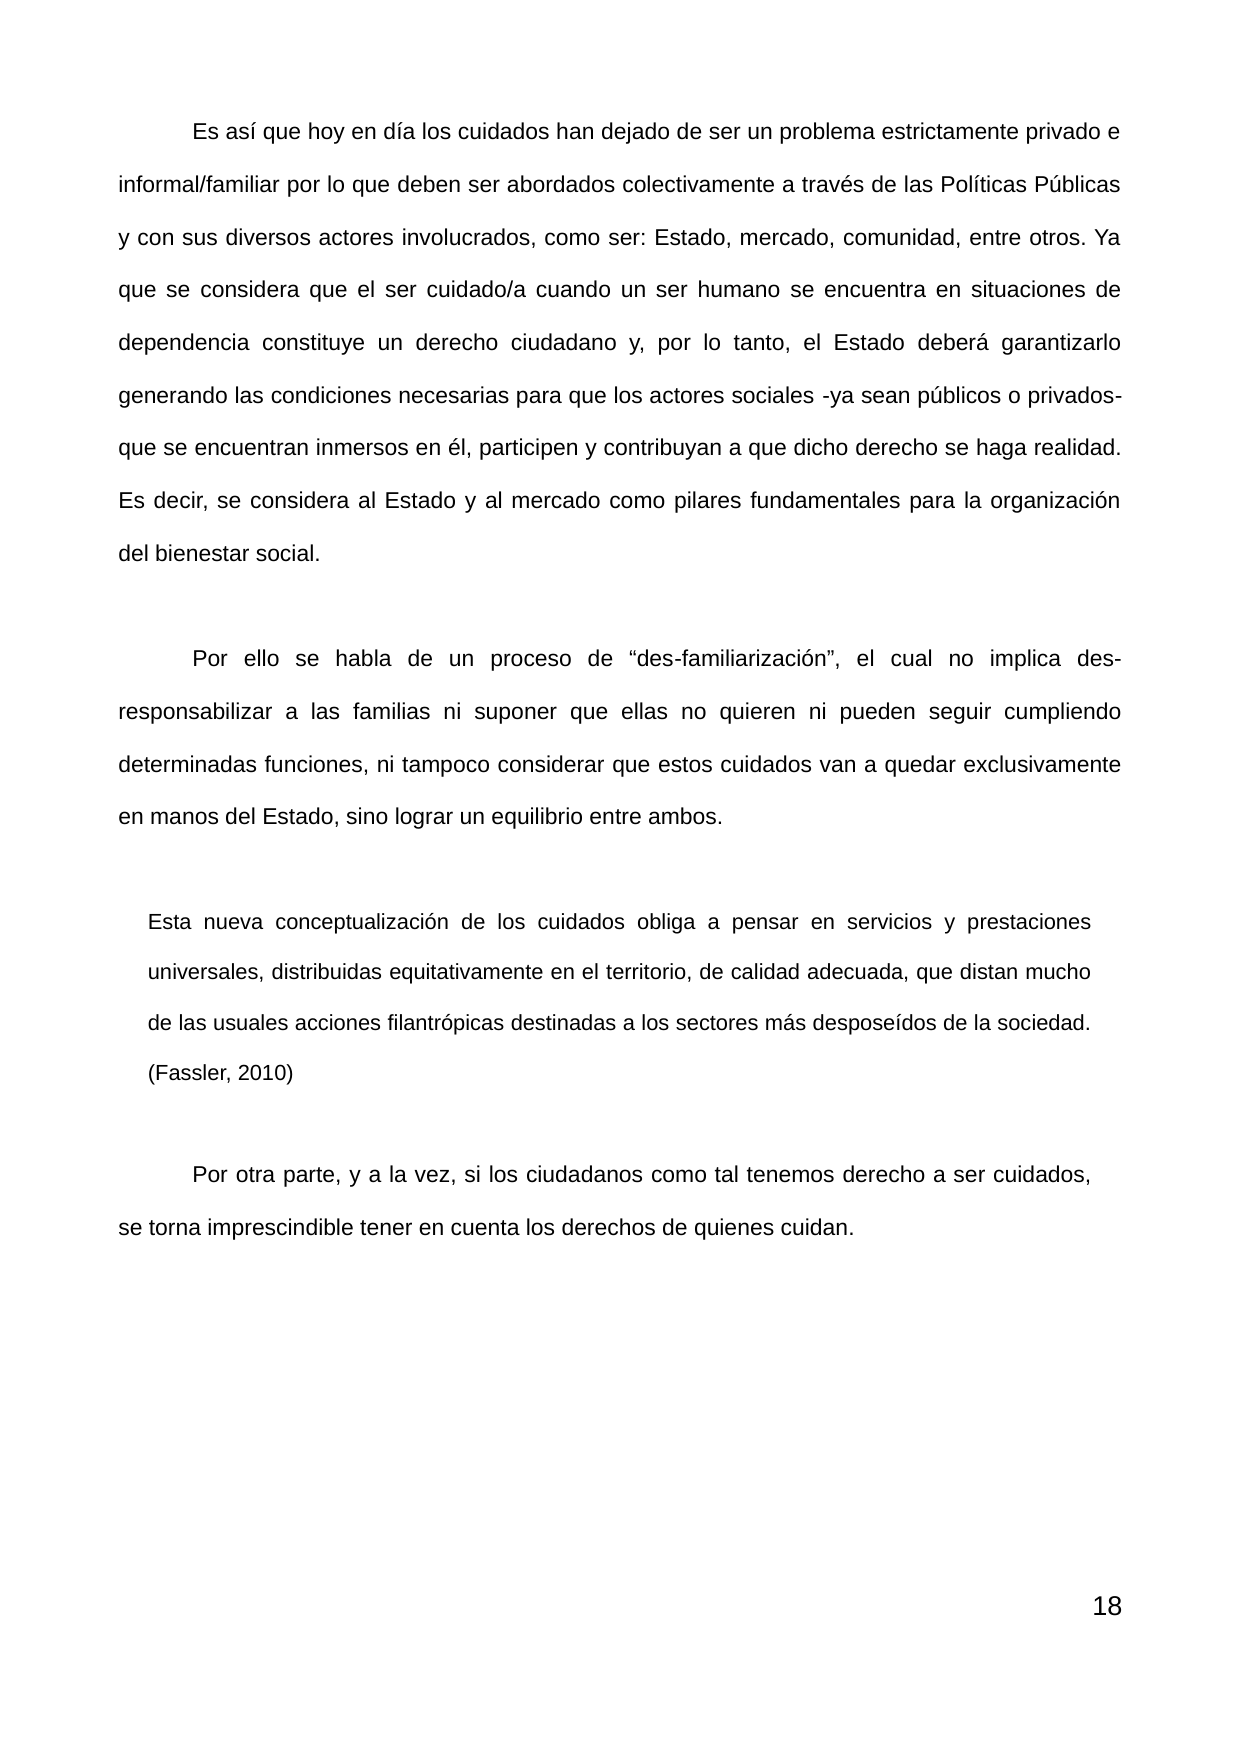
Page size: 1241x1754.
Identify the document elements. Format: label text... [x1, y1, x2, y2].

text Por ello se habla de un proceso de “des-familiarización”, el cual no implica des-responsabilizar a las familias ni suponer que ellas no quieren ni pueden seguir cumpliendo determinadas funciones, ni tampoco considerar que estos cuidados van a quedar exclusivamente en manos del Estado, sino lograr un equilibrio entre ambos. [118, 645, 1122, 830]
text Es así que hoy en día los cuidados han dejado de ser un problema estrictamente privado e informal/familiar por lo que deben ser abordados colectivamente a través de las Políticas Públicas y con sus diversos actores involucrados, como ser: Estado, mercado, comunidad, entre otros. Ya que se considera que el ser cuidado/a cuando un ser humano se encuentra en situaciones de dependencia constituye un derecho ciudadano y, por lo tanto, el Estado deberá garantizarlo generando las condiciones necesarias para que los actores sociales -ya sean públicos o privados- que se encuentran inmersos en él, participen y contribuyan a que dicho derecho se haga realidad. Es decir, se considera al Estado y al mercado como pilares fundamentales para la organización del bienestar social. [118, 118, 1122, 566]
text Esta nueva conceptualización de los cuidados obliga a pensar en servicios y prestaciones universales, distribuidas equitativamente en el territorio, de calidad adecuada, que distan mucho de las usuales acciones filantrópicas destinadas a los sectores más desposeídos de la sociedad. (Fassler, 2010) [148, 909, 1093, 1085]
text Por otra parte, y a la vez, si los ciudadanos como tal tenemos derecho a ser cuidados, se torna imprescindible tener en cuenta los derechos de quienes cuidan. [118, 1161, 1093, 1240]
text 18 [118, 1590, 1122, 1621]
